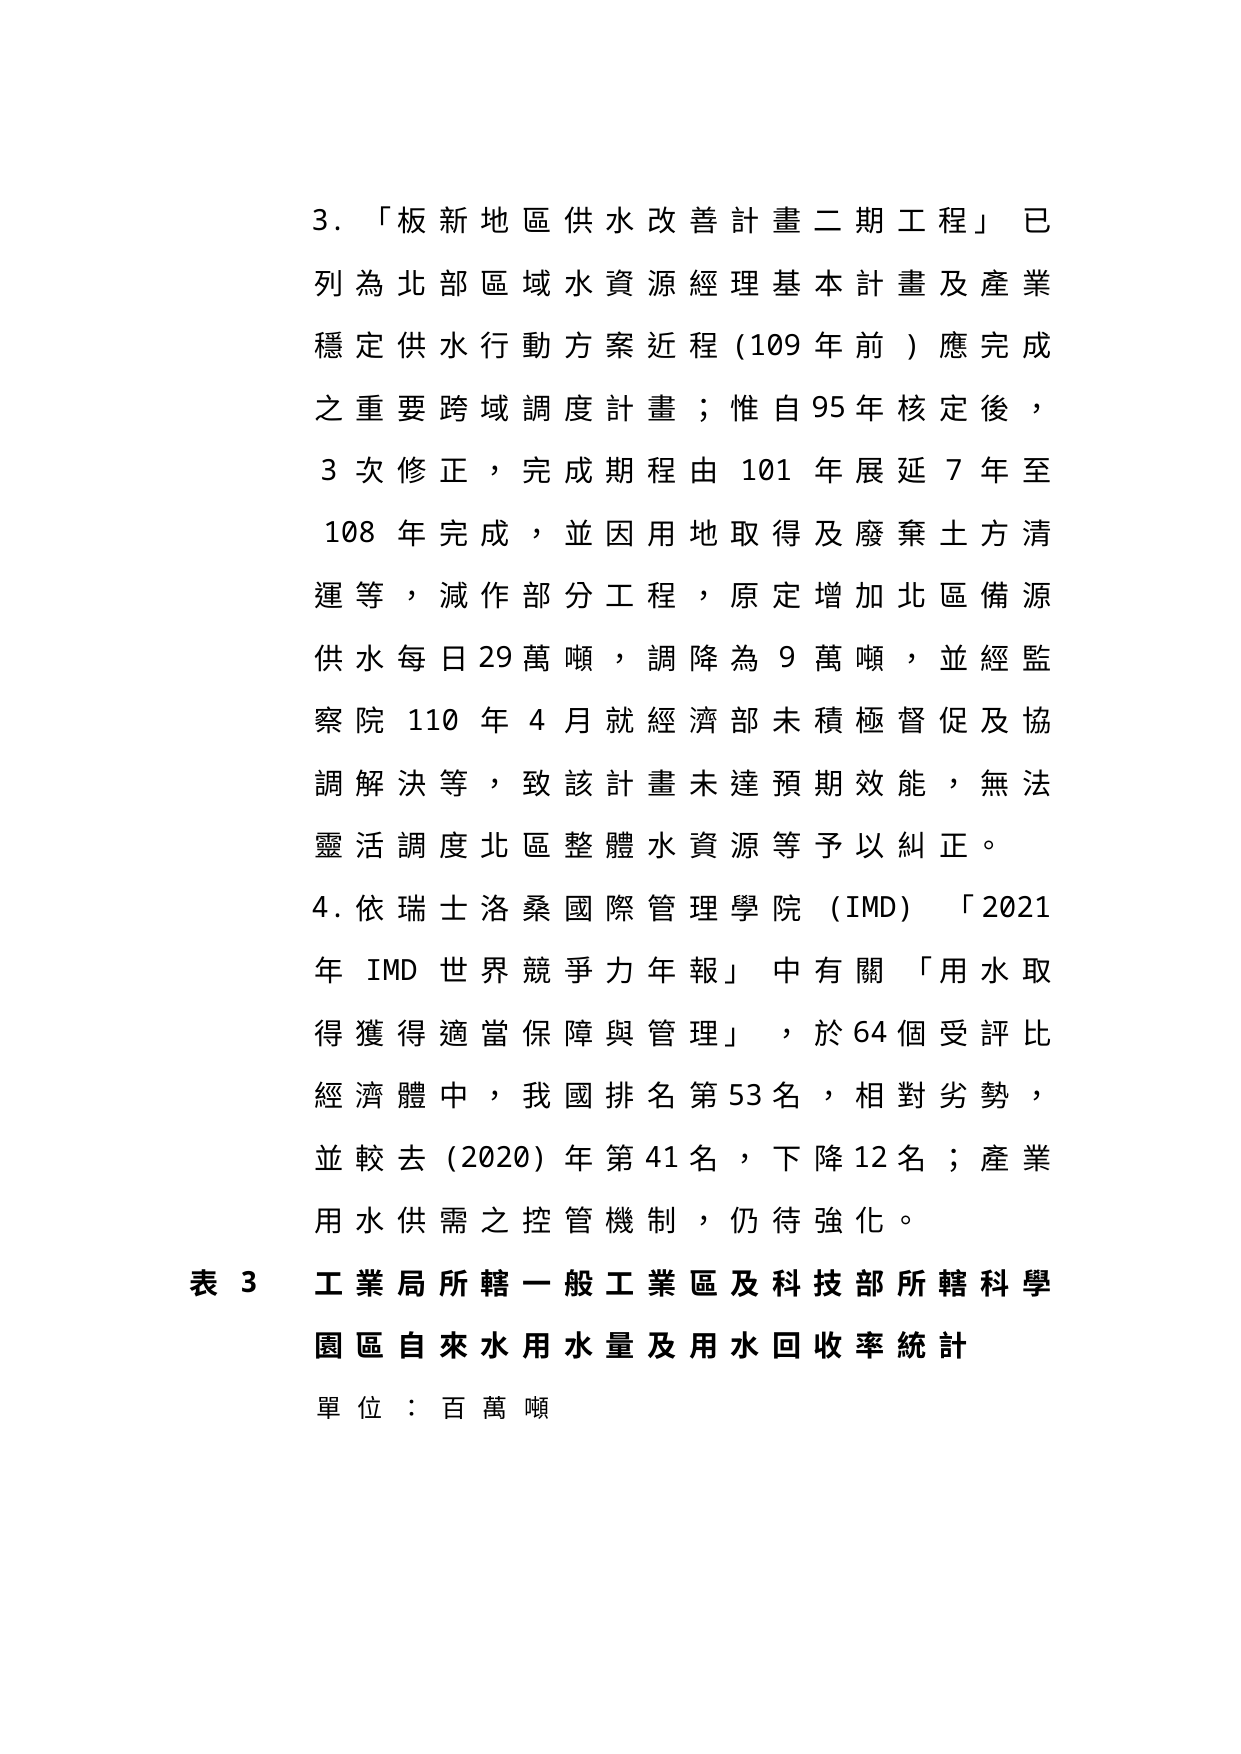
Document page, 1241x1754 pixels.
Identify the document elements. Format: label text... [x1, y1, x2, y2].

text 4.依瑞士洛桑國際管理學院(IMD)「2021年IMD世界競爭力年報」中有關「用水取得獲得適當保障與管理」，於64個受評比經濟體中，我國排名第53名，相對劣勢，並較去(2020)年第41名，下降12名；產業用水供需之控管機制，仍待強化。 [271, 865, 1058, 1240]
text 表3 工業局所轄一般工業區及科技部所轄科學園區自來水用水量及用水回收率統計 單位：百萬噸 [183, 1240, 1058, 1427]
text 3.「板新地區供水改善計畫二期工程」已列為北部區域水資源經理基本計畫及產業穩定供水行動方案近程(109年前)應完成之重要跨域調度計畫；惟自95年核定後，3次修正，完成期程由101年展延7年至108年完成，並因用地取得及廢棄土方清運等，減作部分工程，原定增加北區備源供水每日29萬噸，調降為9萬噸，並經監察院110年4月就經濟部未積極督促及協調解決等，致該計畫未達預期效能，無法靈活調度北區整體水資源等予以糾正。 [271, 177, 1058, 865]
